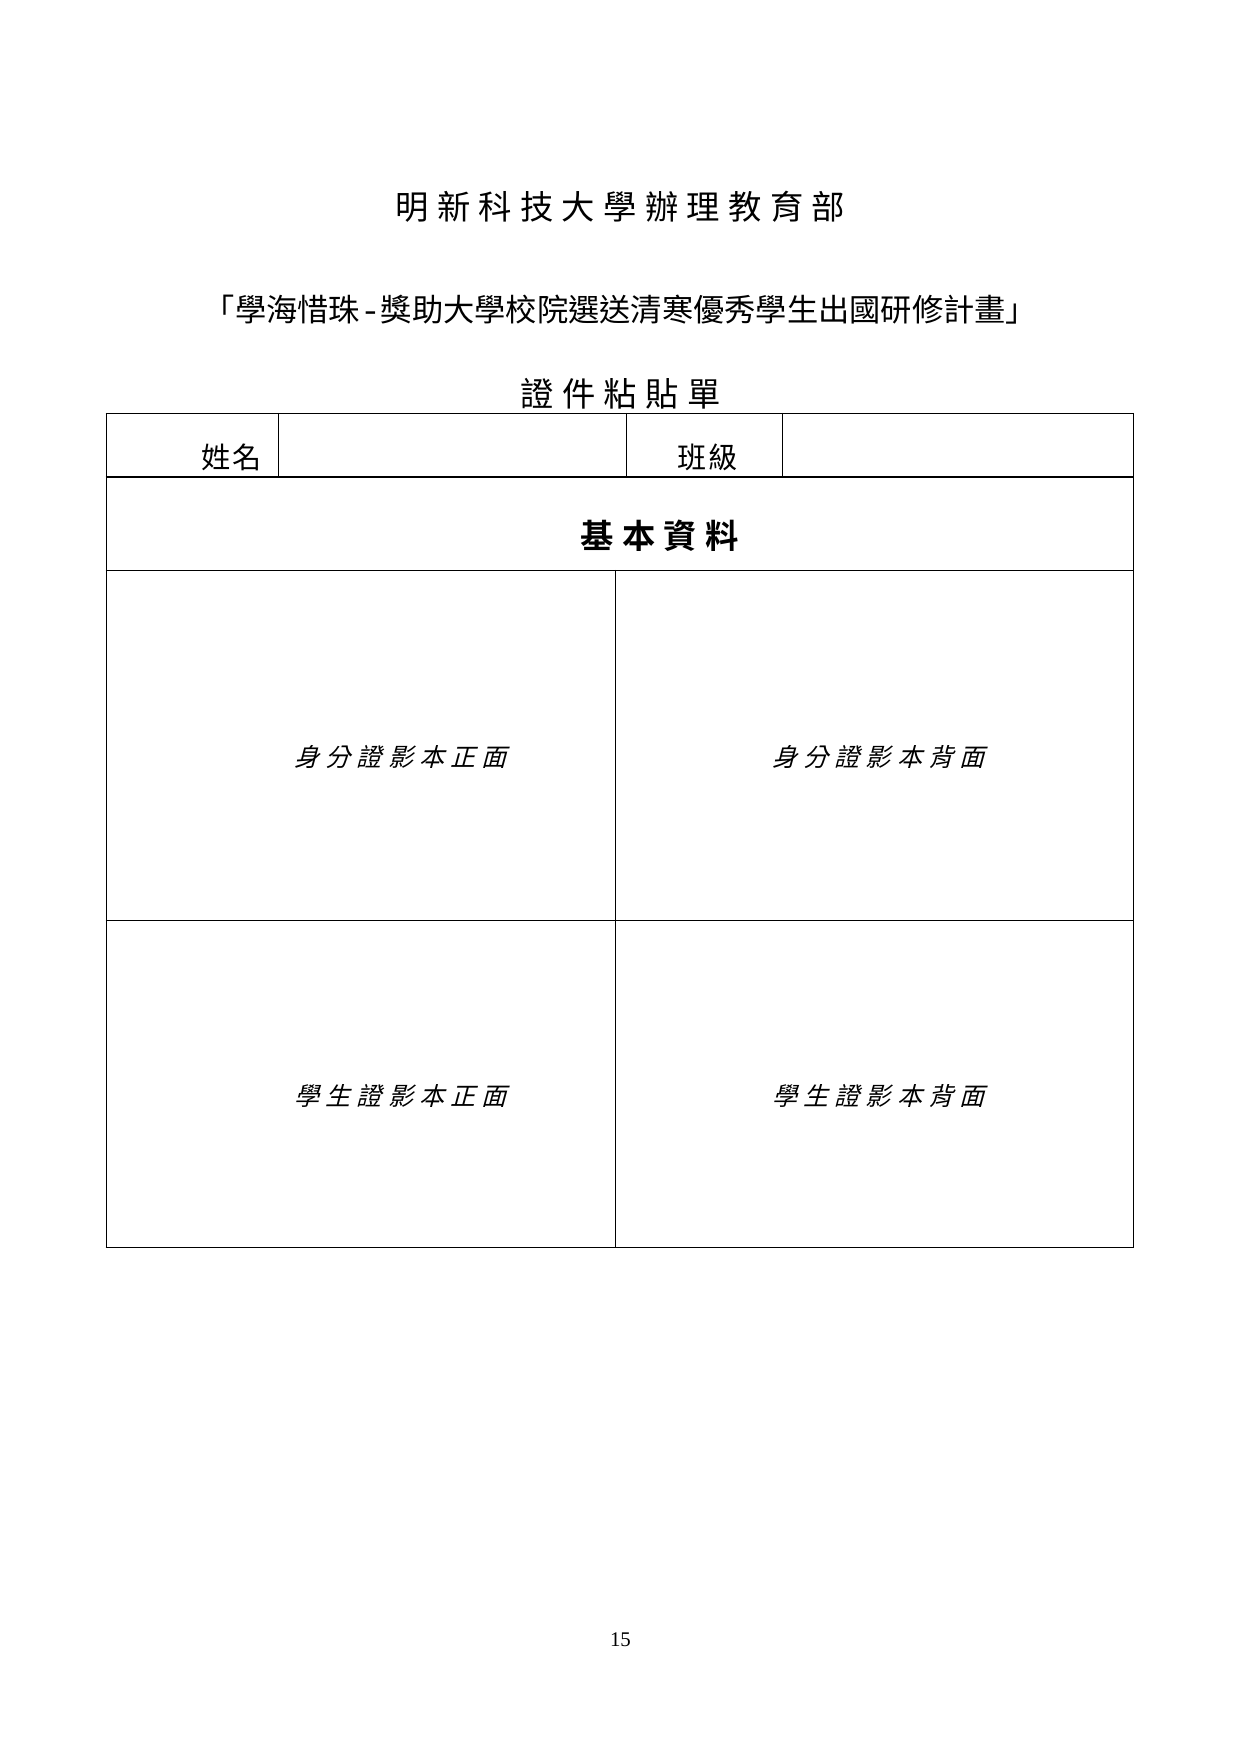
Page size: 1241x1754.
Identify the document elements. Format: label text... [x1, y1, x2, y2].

table_header 班級 [627, 414, 782, 476]
text 證件粘貼單 [188, 350, 1052, 413]
table_cell 身分證影本正面 [107, 571, 615, 919]
table_cell 基本資料 [107, 478, 1133, 570]
text 「學海惜珠-獎助大學校院選送清寒優秀學生出國研修計畫」 [188, 225, 1052, 350]
table_header [279, 414, 626, 476]
text 明新科技大學辦理教育部 [188, 163, 1052, 225]
table_cell 學生證影本正面 [107, 921, 615, 1247]
table_cell 身分證影本背面 [616, 571, 1133, 919]
table_header 姓名 [107, 414, 278, 476]
table_cell 學生證影本背面 [616, 921, 1133, 1247]
table_header [783, 414, 1133, 476]
